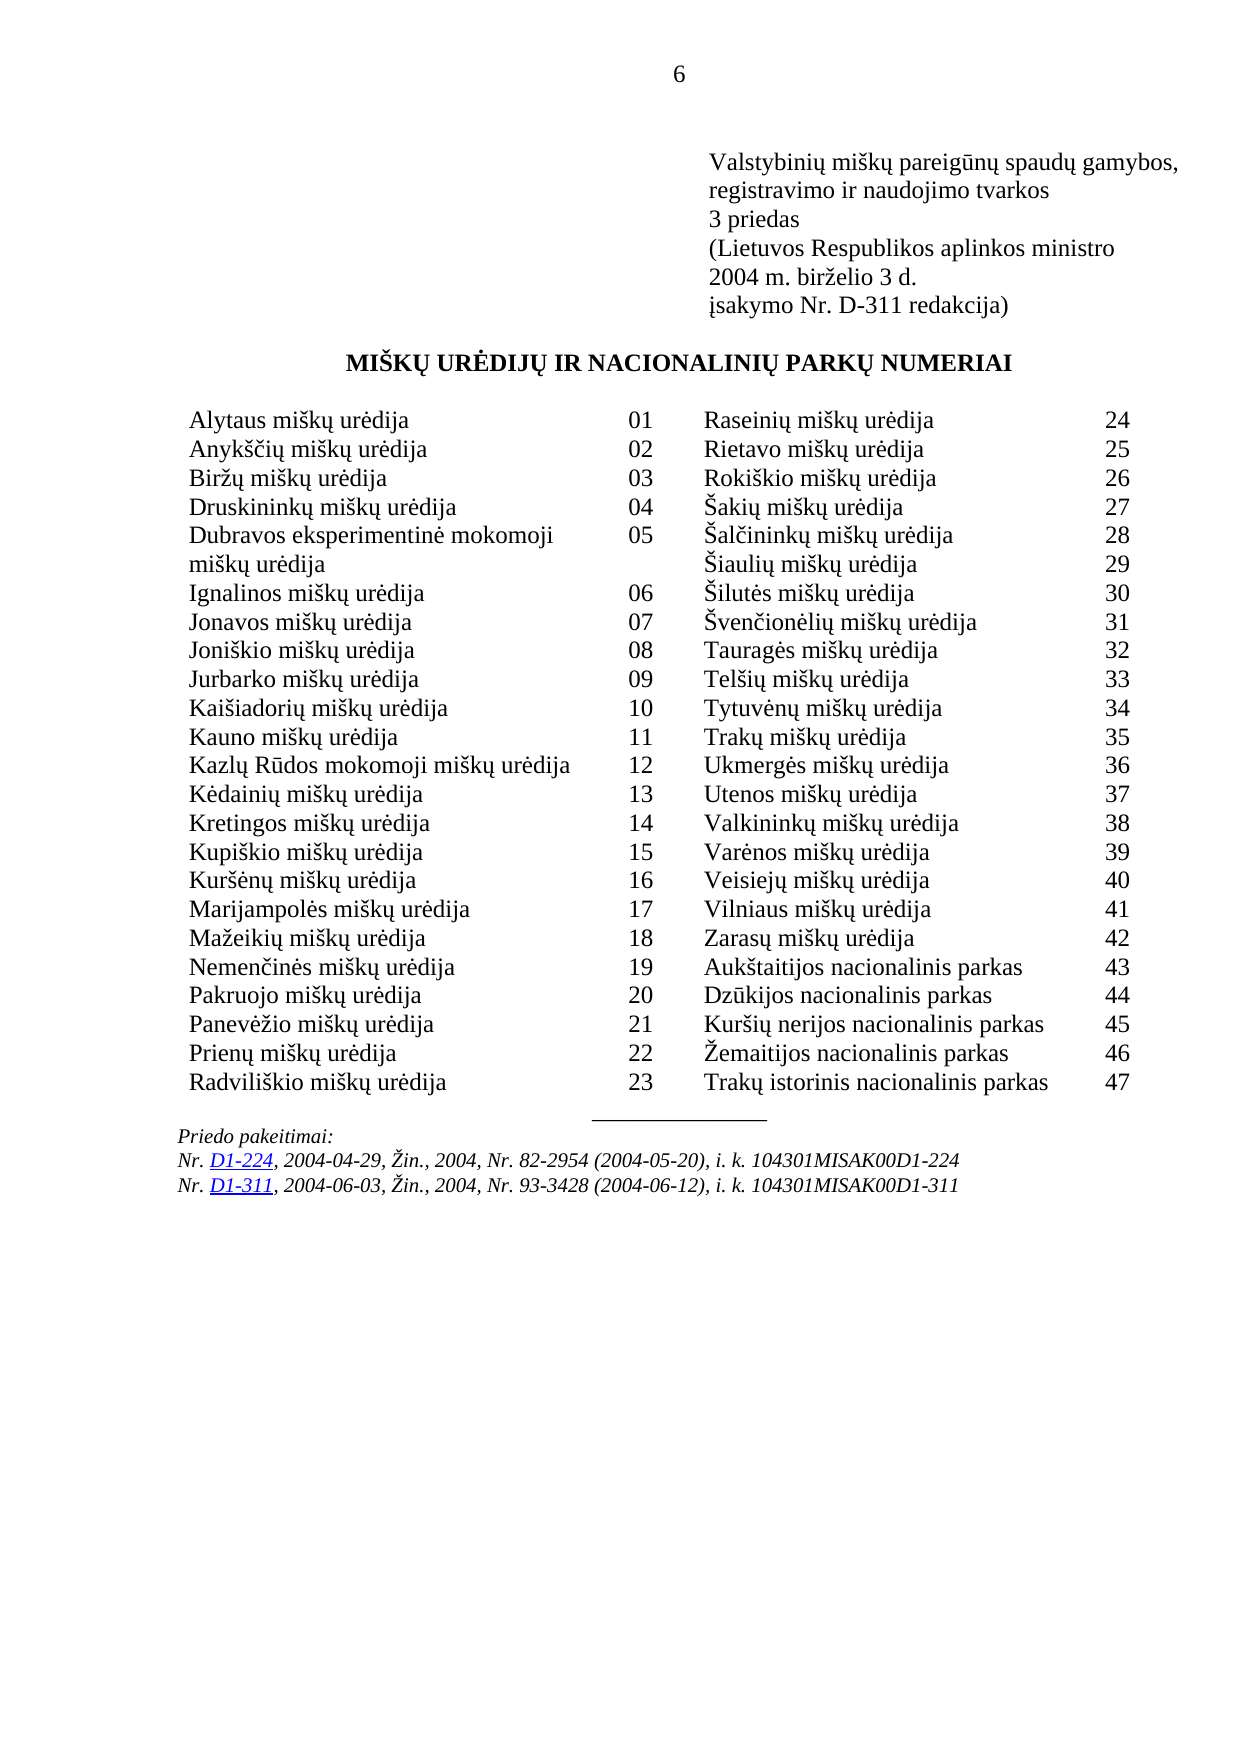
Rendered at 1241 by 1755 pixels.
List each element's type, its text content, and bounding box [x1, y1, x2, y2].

table_cell Vilniaus miškų urėdija [692, 894, 1093, 923]
table_cell 25 [1094, 434, 1181, 463]
table_cell Zarasų miškų urėdija [692, 923, 1093, 952]
table_cell 21 [617, 1009, 692, 1038]
table_cell Kuršių nerijos nacionalinis parkas [692, 1009, 1093, 1038]
table_cell Rietavo miškų urėdija [692, 434, 1093, 463]
text Nr. D1-224, 2004-04-29, Žin., 2004, Nr. 82-2954 (2004-05-20), i. k. 104301MISAK00D1-224 [177, 1148, 1181, 1172]
table_cell Kaišiadorių miškų urėdija [177, 693, 617, 722]
table_cell 28 [1094, 521, 1181, 549]
table_cell 43 [1094, 952, 1181, 981]
table_cell Kupiškio miškų urėdija [177, 837, 617, 866]
table_header 24 [1094, 406, 1181, 434]
table_cell Druskininkų miškų urėdija [177, 492, 617, 521]
table_cell 13 [617, 779, 692, 808]
table_cell 29 [1094, 549, 1181, 578]
text (Lietuvos Respublikos aplinkos ministro [177, 233, 1181, 262]
table_cell 11 [617, 722, 692, 751]
table_cell Anykščių miškų urėdija [177, 434, 617, 463]
table_cell 40 [1094, 866, 1181, 894]
text Priedo pakeitimai: [177, 1124, 1181, 1148]
table_cell Kretingos miškų urėdija [177, 808, 617, 837]
text Nr. D1-311, 2004-06-03, Žin., 2004, Nr. 93-3428 (2004-06-12), i. k. 104301MISAK00D1-311 [177, 1172, 1181, 1197]
table_cell Utenos miškų urėdija [692, 779, 1093, 808]
table_cell 26 [1094, 463, 1181, 492]
text ______________ [177, 1096, 1181, 1124]
table_cell 39 [1094, 837, 1181, 866]
table_cell 03 [617, 463, 692, 492]
table_cell 05 [617, 521, 692, 549]
table_cell 06 [617, 578, 692, 607]
table_cell Radviliškio miškų urėdija [177, 1067, 617, 1096]
table_cell Šiaulių miškų urėdija [692, 549, 1093, 578]
table_cell 19 [617, 952, 692, 981]
table_cell Rokiškio miškų urėdija [692, 463, 1093, 492]
table_cell 31 [1094, 607, 1181, 636]
table_cell 32 [1094, 636, 1181, 664]
table_cell 14 [617, 808, 692, 837]
table_cell 20 [617, 981, 692, 1009]
table_cell 09 [617, 664, 692, 693]
text 3 priedas [177, 204, 1181, 233]
table_cell Tauragės miškų urėdija [692, 636, 1093, 664]
table_cell Kėdainių miškų urėdija [177, 779, 617, 808]
table_cell Dzūkijos nacionalinis parkas [692, 981, 1093, 1009]
table_cell 38 [1094, 808, 1181, 837]
table_cell 10 [617, 693, 692, 722]
table_cell 23 [617, 1067, 692, 1096]
table_cell 41 [1094, 894, 1181, 923]
table_cell 07 [617, 607, 692, 636]
table_cell miškų urėdija [177, 549, 617, 578]
table_cell 45 [1094, 1009, 1181, 1038]
table_cell 18 [617, 923, 692, 952]
table_cell Joniškio miškų urėdija [177, 636, 617, 664]
table_cell Šilutės miškų urėdija [692, 578, 1093, 607]
table_cell Prienų miškų urėdija [177, 1038, 617, 1067]
table_cell 27 [1094, 492, 1181, 521]
table_cell Trakų istorinis nacionalinis parkas [692, 1067, 1093, 1096]
table_cell 22 [617, 1038, 692, 1067]
table_cell Ukmergės miškų urėdija [692, 751, 1093, 779]
table_cell Ignalinos miškų urėdija [177, 578, 617, 607]
table_cell Žemaitijos nacionalinis parkas [692, 1038, 1093, 1067]
table_cell Kazlų Rūdos mokomoji miškų urėdija [177, 751, 617, 779]
table_cell 33 [1094, 664, 1181, 693]
table_cell 46 [1094, 1038, 1181, 1067]
table_header 01 [617, 406, 692, 434]
table_header Alytaus miškų urėdija [177, 406, 617, 434]
table_cell Veisiejų miškų urėdija [692, 866, 1093, 894]
table_cell Telšių miškų urėdija [692, 664, 1093, 693]
table_cell Kauno miškų urėdija [177, 722, 617, 751]
text 2004 m. birželio 3 d. [177, 262, 1181, 291]
table_cell Šakių miškų urėdija [692, 492, 1093, 521]
table_cell Valkininkų miškų urėdija [692, 808, 1093, 837]
text registravimo ir naudojimo tvarkos [177, 176, 1181, 204]
table_cell Šalčininkų miškų urėdija [692, 521, 1093, 549]
table_cell Nemenčinės miškų urėdija [177, 952, 617, 981]
table_cell [617, 549, 692, 578]
table_cell Pakruojo miškų urėdija [177, 981, 617, 1009]
text MIŠKŲ URĖDIJŲ IR NACIONALINIŲ PARKŲ NUMERIAI [177, 348, 1181, 377]
table_header Raseinių miškų urėdija [692, 406, 1093, 434]
table_cell Marijampolės miškų urėdija [177, 894, 617, 923]
table_cell Trakų miškų urėdija [692, 722, 1093, 751]
table_cell Panevėžio miškų urėdija [177, 1009, 617, 1038]
table_cell Aukštaitijos nacionalinis parkas [692, 952, 1093, 981]
table_cell 42 [1094, 923, 1181, 952]
table_cell 34 [1094, 693, 1181, 722]
table_cell Varėnos miškų urėdija [692, 837, 1093, 866]
table_cell Jurbarko miškų urėdija [177, 664, 617, 693]
table_cell 16 [617, 866, 692, 894]
table_cell 17 [617, 894, 692, 923]
table_cell Biržų miškų urėdija [177, 463, 617, 492]
table_cell 08 [617, 636, 692, 664]
table_cell 15 [617, 837, 692, 866]
table_cell Švenčionėlių miškų urėdija [692, 607, 1093, 636]
table_cell 02 [617, 434, 692, 463]
text Valstybinių miškų pareigūnų spaudų gamybos, [177, 147, 1181, 176]
text įsakymo Nr. D-311 redakcija) [177, 291, 1181, 319]
table_cell Dubravos eksperimentinė mokomoji [177, 521, 617, 549]
table_cell Jonavos miškų urėdija [177, 607, 617, 636]
table_cell 44 [1094, 981, 1181, 1009]
table_cell 37 [1094, 779, 1181, 808]
table_cell 04 [617, 492, 692, 521]
table_cell 30 [1094, 578, 1181, 607]
table_cell Kuršėnų miškų urėdija [177, 866, 617, 894]
table_cell 36 [1094, 751, 1181, 779]
table_cell Tytuvėnų miškų urėdija [692, 693, 1093, 722]
table_cell 47 [1094, 1067, 1181, 1096]
table_cell 35 [1094, 722, 1181, 751]
table_cell Mažeikių miškų urėdija [177, 923, 617, 952]
table_cell 12 [617, 751, 692, 779]
